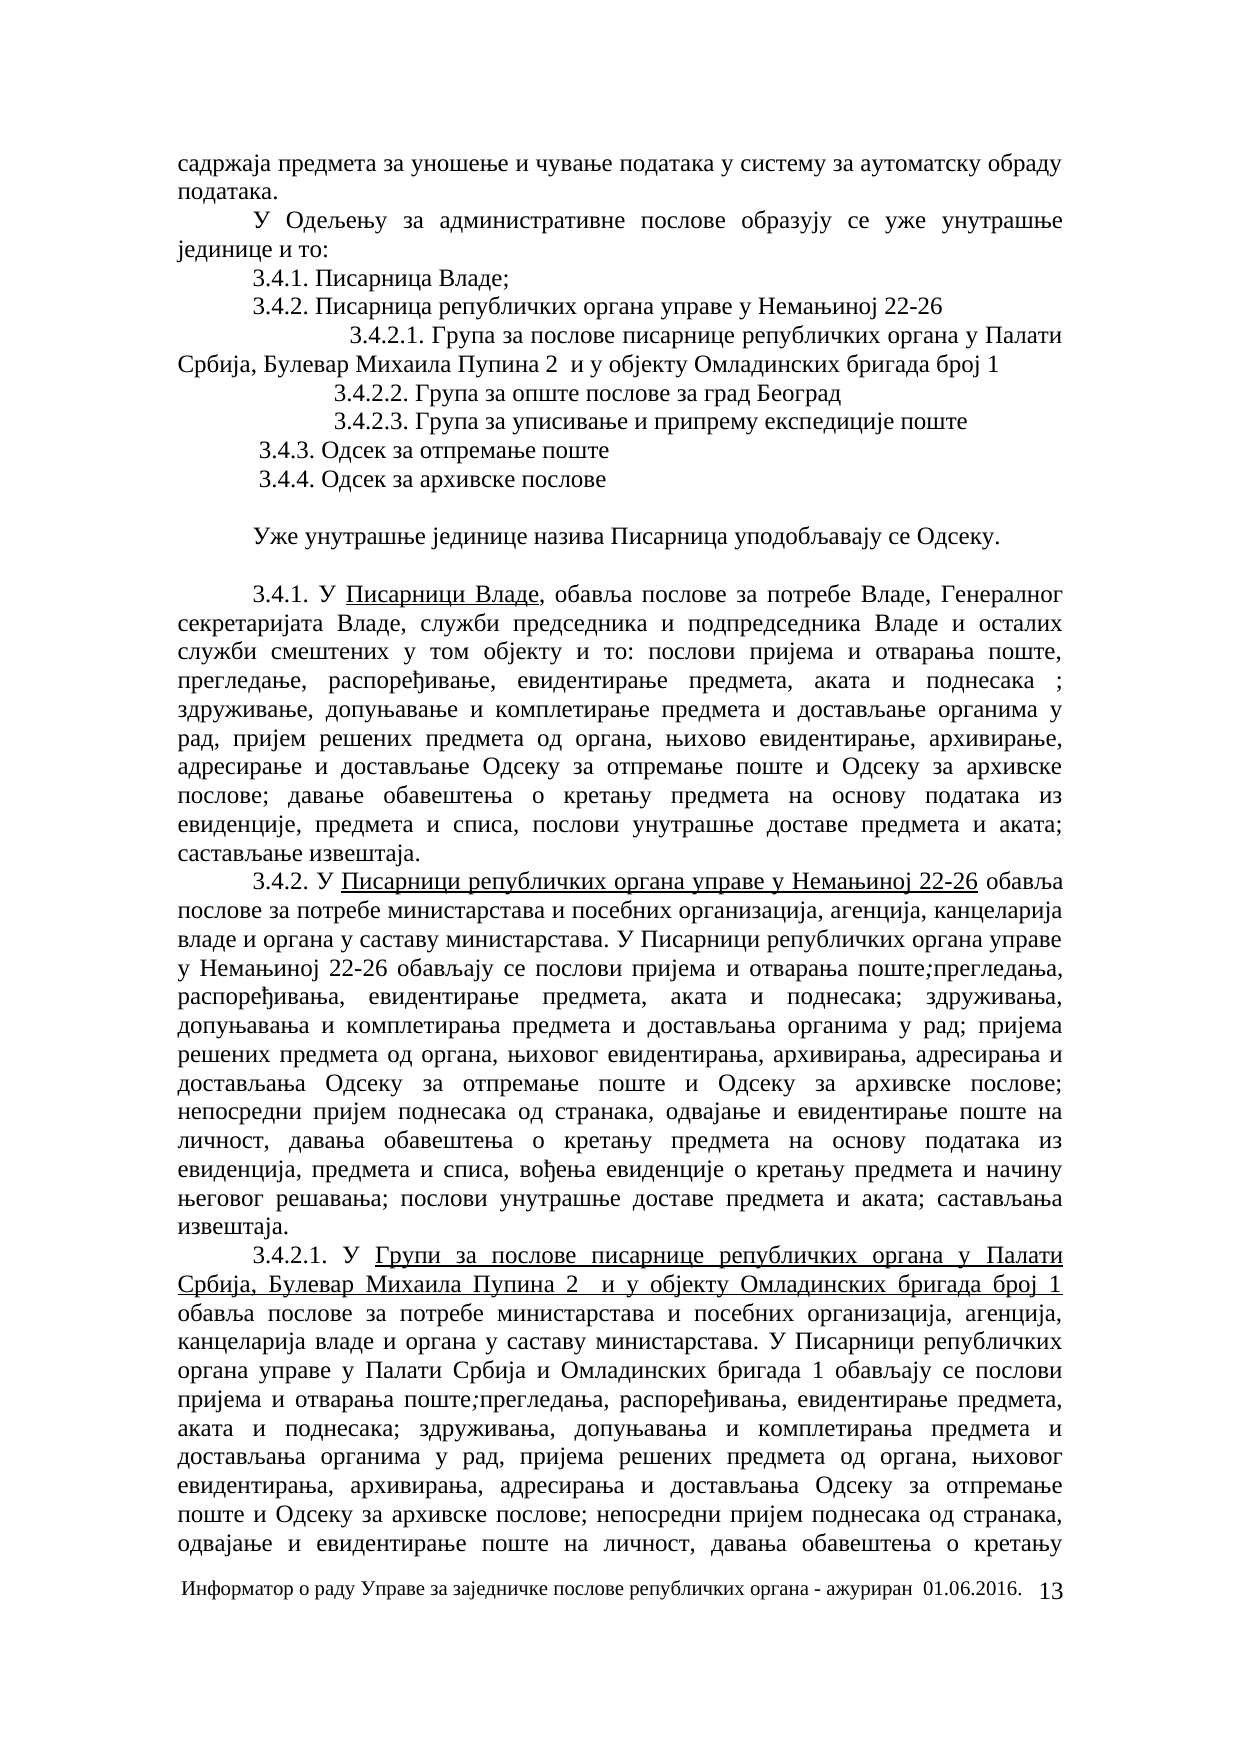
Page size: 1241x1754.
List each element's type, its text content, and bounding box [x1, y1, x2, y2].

text 3.4.2. У Писарници републичких органа управе у Немањиној 22-26 обавља послове за потребе министарстава и посебних организација, агенција, канцеларија владе и органа у саставу министарстава. У Писарници републичких органа управе у Немањиној 22-26 обављају се послови пријема и отварања поште;прегледања, распоређивања, евидентирање предмета, аката и поднесака; здруживања, допуњавања и комплетирања предмета и достављања органима у рад; пријема решених предмета од органа, њиховог евидентирања, архивирања, адресирања и достављања Одсеку за отпремање поште и Одсеку за архивске послове; непосредни пријем поднесака од странака, одвајање и евидентирање поште на личност, давања обавештења о кретању предмета на основу података из евиденција, предмета и списа, вођења евиденције о кретању предмета и начину његовог решавања; послови унутрашње доставе предмета и аката; састављања извештаја. [177, 866, 1063, 1240]
text 3.4.3. Одсек за отпремање поште [177, 435, 1063, 464]
text обавља послове за потребе министарстава и посебних организација, агенција, канцеларија владе и органа у саставу министарстава. У Писарници републичких органа управе у Палати Србија и Омладинских бригада 1 обављају се послови пријема и отварања поште;прегледања, распоређивања, евидентирање предмета, аката и поднесака; здруживања, допуњавања и комплетирања предмета и достављања органима у рад, пријема решених предмета од органа, њиховог евидентирања, архивирања, адресирања и достављања Одсеку за отпремање поште и Одсеку за архивске послове; непосредни пријем поднесака од странака, одвајање и евидентирање поште на личност, давања обавештења о кретању [177, 1295, 1063, 1556]
text Уже унутрашње јединице назива Писарница уподобљавају се Одсеку. [177, 521, 1063, 550]
text 3.4.2. Писарница републичких органа управе у Немањиној 22-26 [177, 291, 1063, 320]
text 3.4.1. Писарница Владе; [177, 263, 1063, 291]
text У Одељењу за административне послове образују се уже унутрашње јединице и то: [177, 205, 1063, 263]
text 3.4.2.2. Група за опште послове за град Београд [177, 378, 1063, 406]
text садржаја предмета за уношење и чување података у систему за аутоматску обраду података. [177, 148, 1063, 205]
text 3.4.2.1. У Групи за послове писарнице републичких органа у Палати Србија, Булевар Михаила Пупина 2 и у објекту Омладинских бригада број 1 [177, 1240, 1063, 1294]
text 3.4.2.3. Група за уписивање и припрему експедиције поште [177, 406, 1063, 435]
text 3.4.1. У Писарници Владе, обавља послове за потребе Владе, Генералног секретаријата Владе, служби председника и подпредседника Владе и осталих служби смештених у том објекту и то: послови пријема и отварања поште, прегледање, распоређивање, евидентирање предмета, аката и поднесака ; здруживање, допуњавање и комплетирање предмета и достављање органима у рад, пријем решених предмета од органа, њихово евидентирање, архивирање, адресирање и достављање Одсеку за отпремање поште и Одсеку за архивске послове; давање обавештења о кретању предмета на основу података из евиденције, предмета и списа, послови унутрашње доставе предмета и аката; састављање извештаја. [177, 579, 1063, 866]
text 3.4.4. Одсек за архивске послове [177, 464, 1063, 493]
text 3.4.2.1. Група за послове писарнице републичких органа у Палати Србија, Булевар Михаила Пупина 2 и у објекту Омладинских бригада број 1 [177, 320, 1063, 378]
